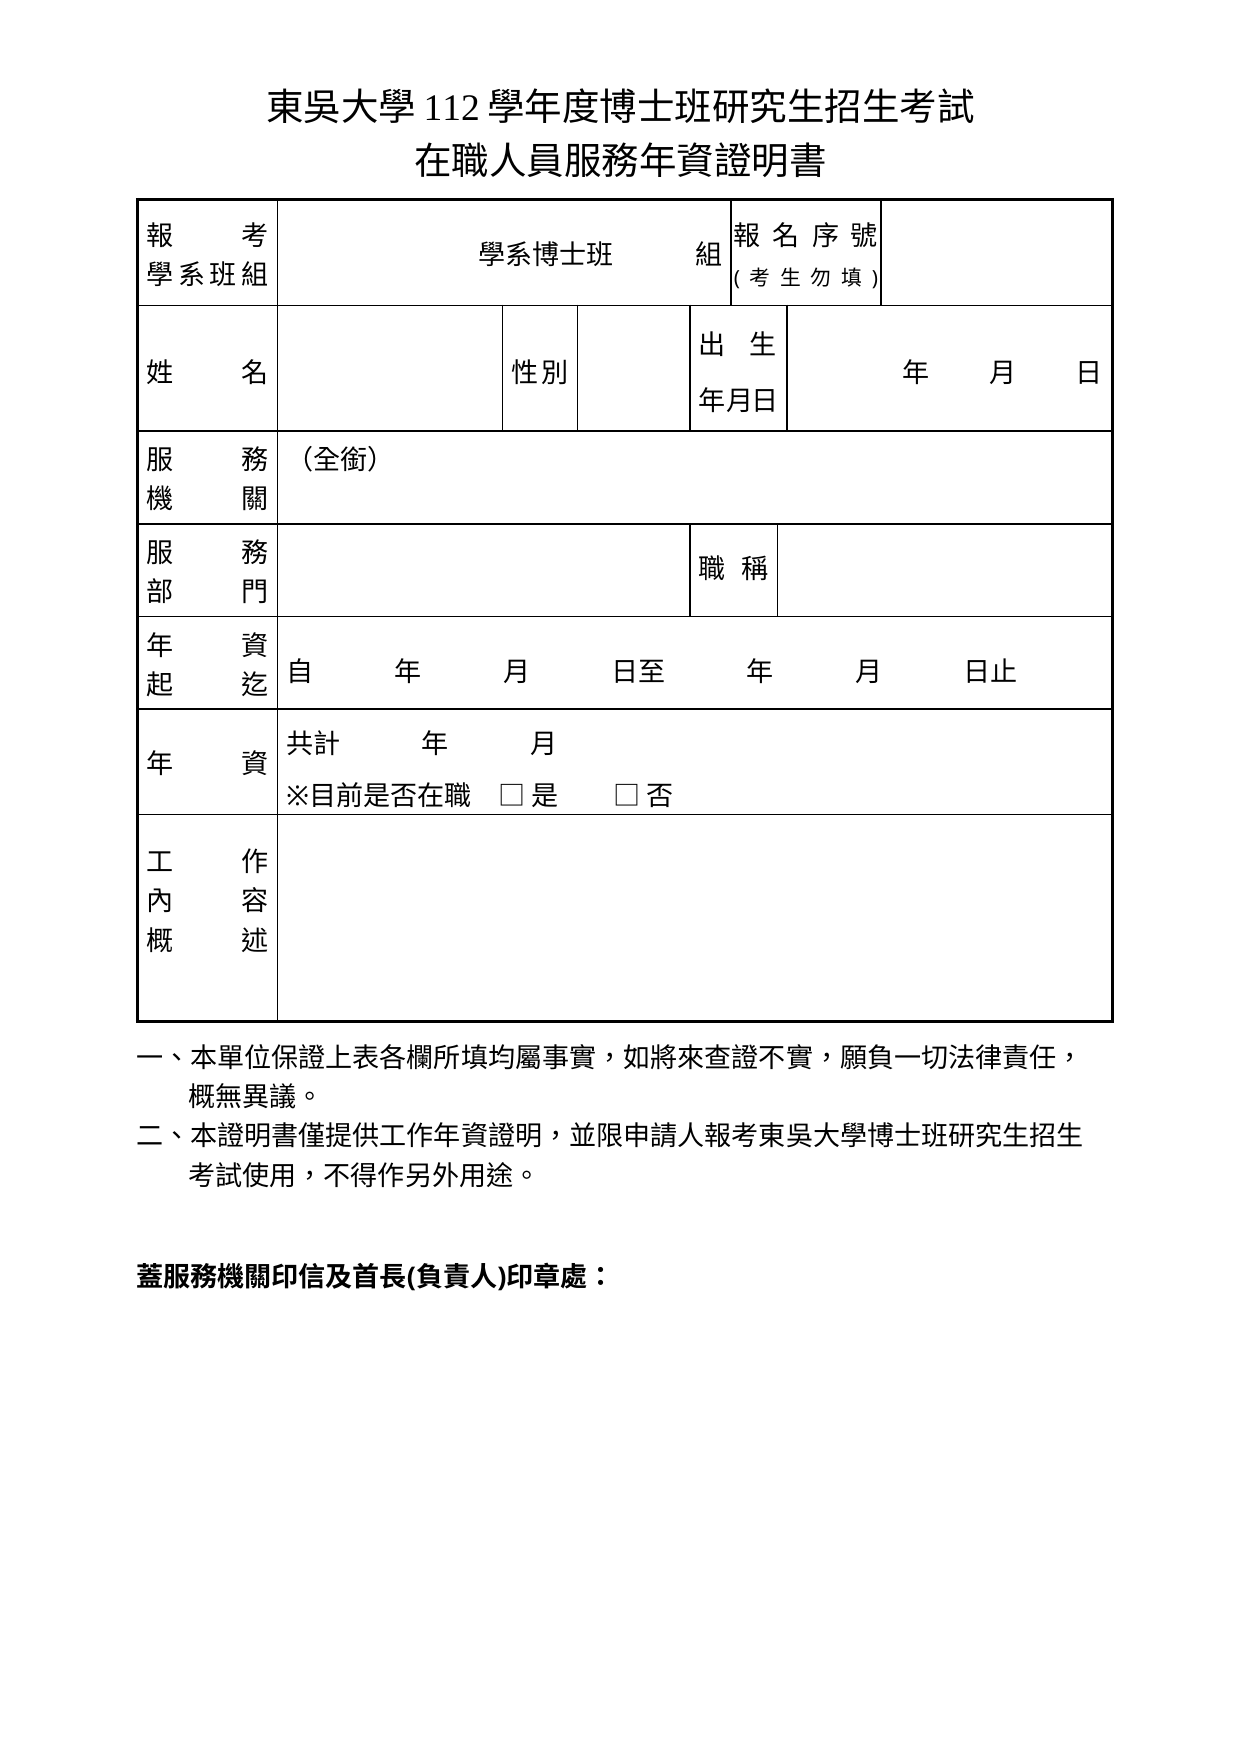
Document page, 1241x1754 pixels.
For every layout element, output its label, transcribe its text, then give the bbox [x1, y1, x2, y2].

text 在職人員服務年資證明書 [136, 131, 1104, 185]
text 東吳大學112學年度博士班研究生招生考試 [136, 77, 1104, 131]
text 一、本單位保證上表各欄所填均屬事實，如將來查證不實，願負一切法律責任，概無異議。 [136, 1036, 1108, 1114]
text 二、本證明書僅提供工作年資證明，並限申請人報考東吳大學博士班研究生招生考試使用，不得作另外用途。 [136, 1114, 1108, 1193]
text 蓋服務機關印信及首長(負責人)印章處： [136, 1255, 1104, 1295]
table_header 報考 學系班組 [139, 201, 277, 304]
table_cell 工作 內容 概述 [139, 815, 277, 1020]
table_header 學系博士班 組 [278, 201, 730, 304]
table_cell [578, 306, 689, 430]
table_header 報名序號 (考生勿填) [732, 201, 880, 304]
table_cell 性別 [503, 306, 577, 430]
table_cell 姓名 [139, 306, 277, 430]
table_cell 職稱 [691, 525, 777, 616]
table_cell 自 年 月 日至 年 月 日止 [278, 617, 1111, 708]
table_cell 年 月 日 [788, 306, 1111, 430]
table_cell （全銜） [278, 432, 1111, 523]
table_cell [278, 815, 1111, 1020]
table_cell 年資 起迄 [139, 617, 277, 708]
table_cell [278, 306, 502, 430]
table_cell [278, 525, 689, 616]
table_cell 出生 年月日 [691, 306, 786, 430]
table_cell [778, 525, 1111, 616]
table_cell 服務 機關 [139, 432, 277, 523]
table_header [882, 201, 1111, 304]
table_cell 服務 部門 [139, 525, 277, 616]
table_cell 共計 年 月 ※目前是否在職 □ 是 □ 否 [278, 710, 1111, 813]
table_cell 年資 [139, 710, 277, 813]
